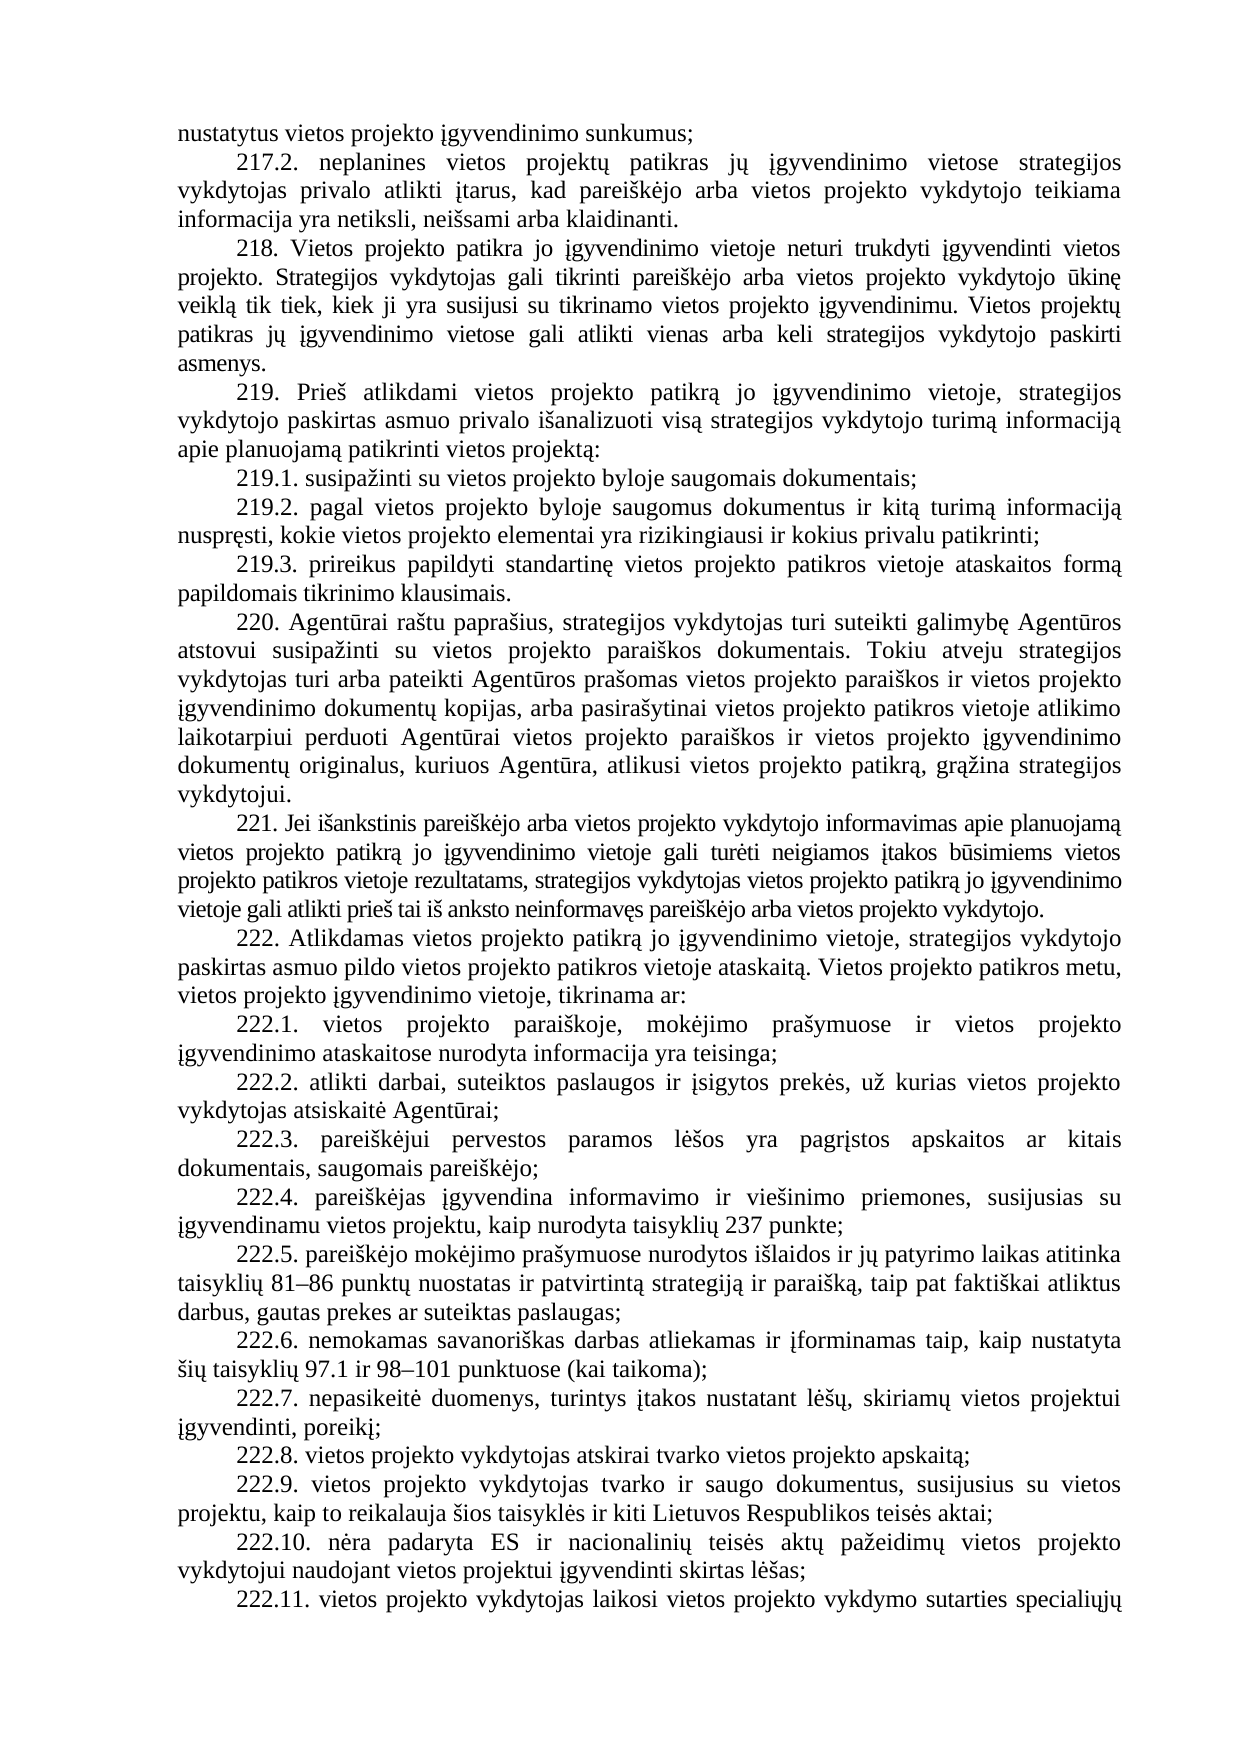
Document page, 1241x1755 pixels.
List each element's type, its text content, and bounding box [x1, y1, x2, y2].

text 217.2. neplanines vietos projektų patikras jų įgyvendinimo vietose strategijos vykdytojas privalo atlikti įtarus, kad pareiškėjo arba vietos projekto vykdytojo teikiama informacija yra netiksli, neišsami arba klaidinanti. [177, 147, 1122, 233]
text 219.2. pagal vietos projekto byloje saugomus dokumentus ir kitą turimą informaciją nuspręsti, kokie vietos projekto elementai yra rizikingiausi ir kokius privalu patikrinti; [177, 492, 1122, 549]
text 222.9. vietos projekto vykdytojas tvarko ir saugo dokumentus, susijusius su vietos projektu, kaip to reikalauja šios taisyklės ir kiti Lietuvos Respublikos teisės aktai; [177, 1469, 1122, 1527]
text 222.2. atlikti darbai, suteiktos paslaugos ir įsigytos prekės, už kurias vietos projekto vykdytojas atsiskaitė Agentūrai; [177, 1067, 1122, 1124]
text 222.3. pareiškėjui pervestos paramos lėšos yra pagrįstos apskaitos ar kitais dokumentais, saugomais pareiškėjo; [177, 1124, 1122, 1182]
text 221. Jei išankstinis pareiškėjo arba vietos projekto vykdytojo informavimas apie planuojamą vietos projekto patikrą jo įgyvendinimo vietoje gali turėti neigiamos įtakos būsimiems vietos projekto patikros vietoje rezultatams, strategijos vykdytojas vietos projekto patikrą jo įgyvendinimo vietoje gali atlikti prieš tai iš anksto neinformavęs pareiškėjo arba vietos projekto vykdytojo. [177, 808, 1122, 923]
text 222.6. nemokamas savanoriškas darbas atliekamas ir įforminamas taip, kaip nustatyta šių taisyklių 97.1 ir 98–101 punktuose (kai taikoma); [177, 1326, 1122, 1383]
text 219.1. susipažinti su vietos projekto byloje saugomais dokumentais; [177, 463, 1122, 492]
text 219. Prieš atlikdami vietos projekto patikrą jo įgyvendinimo vietoje, strategijos vykdytojo paskirtas asmuo privalo išanalizuoti visą strategijos vykdytojo turimą informaciją apie planuojamą patikrinti vietos projektą: [177, 377, 1122, 463]
text 222.8. vietos projekto vykdytojas atskirai tvarko vietos projekto apskaitą; [177, 1441, 1122, 1469]
text 222.10. nėra padaryta ES ir nacionalinių teisės aktų pažeidimų vietos projekto vykdytojui naudojant vietos projektui įgyvendinti skirtas lėšas; [177, 1527, 1122, 1584]
text 222.4. pareiškėjas įgyvendina informavimo ir viešinimo priemones, susijusias su įgyvendinamu vietos projektu, kaip nurodyta taisyklių 237 punkte; [177, 1182, 1122, 1239]
text 222.7. nepasikeitė duomenys, turintys įtakos nustatant lėšų, skiriamų vietos projektui įgyvendinti, poreikį; [177, 1383, 1122, 1441]
text 220. Agentūrai raštu paprašius, strategijos vykdytojas turi suteikti galimybę Agentūros atstovui susipažinti su vietos projekto paraiškos dokumentais. Tokiu atveju strategijos vykdytojas turi arba pateikti Agentūros prašomas vietos projekto paraiškos ir vietos projekto įgyvendinimo dokumentų kopijas, arba pasirašytinai vietos projekto patikros vietoje atlikimo laikotarpiui perduoti Agentūrai vietos projekto paraiškos ir vietos projekto įgyvendinimo dokumentų originalus, kuriuos Agentūra, atlikusi vietos projekto patikrą, grąžina strategijos vykdytojui. [177, 607, 1122, 808]
text 222.1. vietos projekto paraiškoje, mokėjimo prašymuose ir vietos projekto įgyvendinimo ataskaitose nurodyta informacija yra teisinga; [177, 1009, 1122, 1067]
text 218. Vietos projekto patikra jo įgyvendinimo vietoje neturi trukdyti įgyvendinti vietos projekto. Strategijos vykdytojas gali tikrinti pareiškėjo arba vietos projekto vykdytojo ūkinę veiklą tik tiek, kiek ji yra susijusi su tikrinamo vietos projekto įgyvendinimu. Vietos projektų patikras jų įgyvendinimo vietose gali atlikti vienas arba keli strategijos vykdytojo paskirti asmenys. [177, 233, 1122, 377]
text 222. Atlikdamas vietos projekto patikrą jo įgyvendinimo vietoje, strategijos vykdytojo paskirtas asmuo pildo vietos projekto patikros vietoje ataskaitą. Vietos projekto patikros metu, vietos projekto įgyvendinimo vietoje, tikrinama ar: [177, 923, 1122, 1009]
text 222.5. pareiškėjo mokėjimo prašymuose nurodytos išlaidos ir jų patyrimo laikas atitinka taisyklių 81–86 punktų nuostatas ir patvirtintą strategiją ir paraišką, taip pat faktiškai atliktus darbus, gautas prekes ar suteiktas paslaugas; [177, 1239, 1122, 1326]
text 219.3. prireikus papildyti standartinę vietos projekto patikros vietoje ataskaitos formą papildomais tikrinimo klausimais. [177, 549, 1122, 607]
text 222.11. vietos projekto vykdytojas laikosi vietos projekto vykdymo sutarties specialiųjų [177, 1584, 1122, 1613]
text nustatytus vietos projekto įgyvendinimo sunkumus; [177, 118, 1122, 147]
